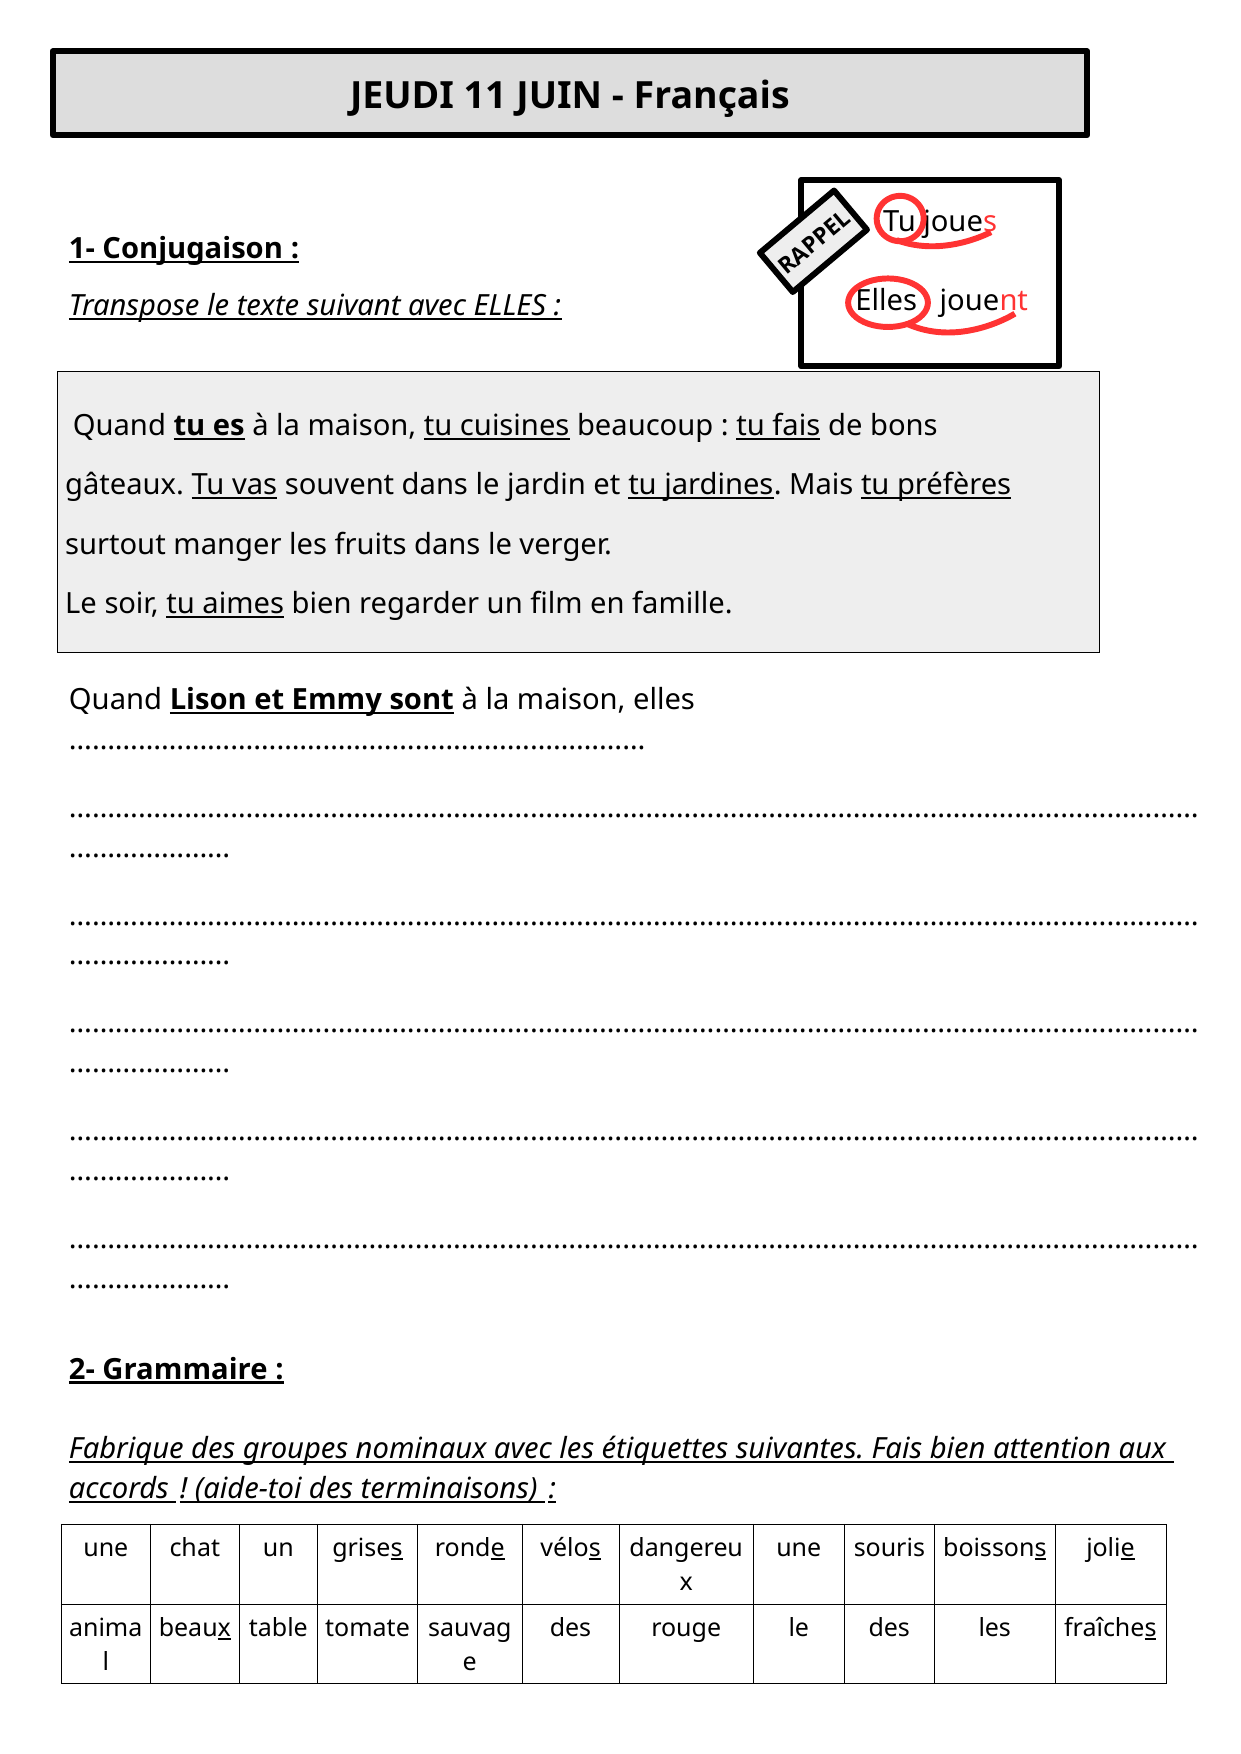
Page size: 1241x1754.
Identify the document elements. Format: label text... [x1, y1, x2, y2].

text …………………………………………………………………………………………………………………………………………………… [69, 1002, 1216, 1081]
table_cell beaux [151, 1605, 239, 1683]
text Transpose le texte suivant avec ELLES : [69, 284, 798, 324]
table_header dangereux [620, 1525, 753, 1603]
table_cell fraîches [1056, 1605, 1166, 1683]
table_cell des [523, 1605, 619, 1683]
table_cell table [240, 1605, 317, 1683]
table_header boissons [935, 1525, 1055, 1603]
text Transpose le texte suivant avec ELLES : [1062, 284, 1216, 324]
table_header chat [151, 1525, 239, 1603]
table_header vélos [523, 1525, 619, 1603]
table_cell sauvage [418, 1605, 522, 1683]
table_cell le [754, 1605, 844, 1683]
text Quand Lison et Emmy sont à la maison, elles ………………………………………………………………… [69, 678, 1216, 758]
table_cell tomate [318, 1605, 417, 1683]
text 2- Grammaire : [69, 1348, 1216, 1388]
table_header grises [318, 1525, 417, 1603]
text …………………………………………………………………………………………………………………………………………………… [69, 894, 1216, 973]
table_header une [754, 1525, 844, 1603]
table_header ronde [418, 1525, 522, 1603]
text Fabrique des groupes nominaux avec les étiquettes suivantes. Fais bien attention aux accords ! (aide-toi des terminaisons) : [69, 1427, 1216, 1507]
text …………………………………………………………………………………………………………………………………………………… [69, 1109, 1216, 1189]
text …………………………………………………………………………………………………………………………………………………… [69, 1217, 1216, 1297]
text 1- Conjugaison : [829, 227, 1056, 267]
table_cell animal [62, 1605, 150, 1683]
table_cell des [845, 1605, 934, 1683]
text Transpose le texte suivant avec ELLES : [917, 284, 1056, 324]
text 1- Conjugaison : [883, 227, 918, 238]
text 1- Conjugaison : [69, 227, 784, 267]
table_cell les [935, 1605, 1055, 1683]
text 1- Conjugaison : [1062, 227, 1216, 267]
text Transpose le texte suivant avec ELLES : [804, 284, 859, 324]
table_header un [240, 1525, 317, 1603]
text 1- Conjugaison : [915, 227, 993, 243]
table_cell rouge [620, 1605, 753, 1683]
table_header jolie [1056, 1525, 1166, 1603]
table_header souris [845, 1525, 934, 1603]
table_header une [62, 1525, 150, 1603]
text …………………………………………………………………………………………………………………………………………………… [69, 786, 1216, 866]
text Transpose le texte suivant avec ELLES : [852, 284, 924, 323]
